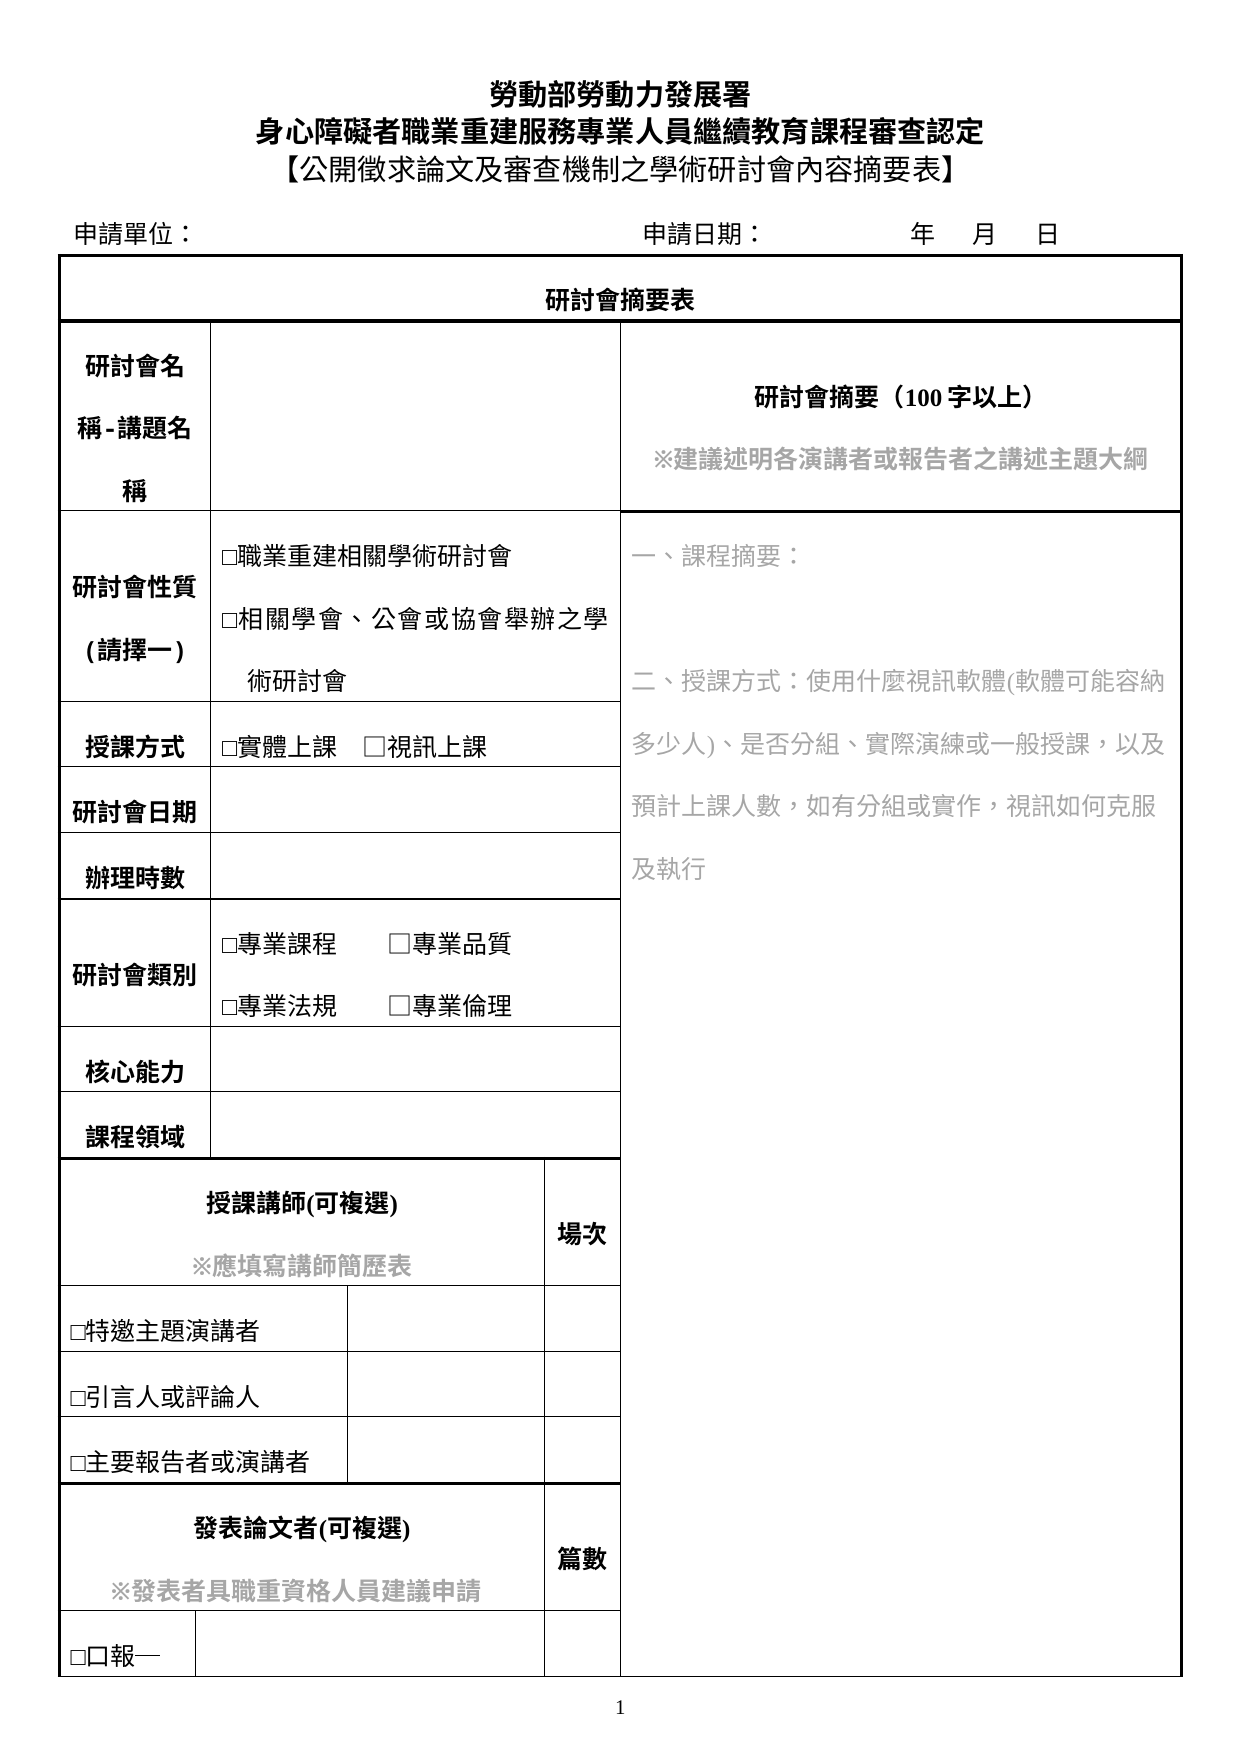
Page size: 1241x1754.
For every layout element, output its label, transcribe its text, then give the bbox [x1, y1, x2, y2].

table_cell 一、課程摘要： 二、授課方式：使用什麼視訊軟體(軟體可能容納多少人)、是否分組、實際演練或一般授課，以及預計上課人數，如有分組或實作，視訊如何克服及執行 [621, 513, 1180, 1676]
table_cell 發表論文者(可複選) ※發表者具職重資格人員建議申請 [61, 1485, 544, 1610]
table_cell 核心能力 [61, 1027, 210, 1091]
table_cell 研討會日期 [61, 767, 210, 832]
table_cell [211, 323, 620, 510]
table_cell [545, 1417, 620, 1482]
table_cell 場次 [545, 1160, 620, 1285]
table_cell [545, 1611, 620, 1676]
table_cell [211, 833, 620, 897]
table_header 申請日期： [620, 191, 789, 254]
table_cell 研討會類別 [61, 900, 210, 1026]
table_cell 授課方式 [61, 702, 210, 766]
table_cell [545, 1286, 620, 1351]
table_cell [211, 1092, 620, 1157]
table_cell [196, 1611, 544, 1676]
table_cell □特邀主題演講者 [61, 1286, 347, 1351]
table_cell [545, 1352, 620, 1416]
table_header 申請單位： [59, 191, 213, 254]
table_cell [211, 767, 620, 832]
table_cell 授課講師(可複選) ※應填寫講師簡歷表 [61, 1160, 544, 1285]
table_cell □引言人或評論人 [61, 1352, 347, 1416]
table_cell □口報─ [61, 1611, 195, 1676]
table_cell 研討會性質(請擇一) [61, 511, 210, 701]
table_cell 研討會摘要表 [61, 257, 1180, 319]
table_cell □主要報告者或演講者 [61, 1417, 347, 1482]
table_cell 辦理時數 [61, 833, 210, 897]
table_cell 課程領域 [61, 1092, 210, 1157]
table_cell [348, 1417, 544, 1482]
table_cell □職業重建相關學術研討會 □相關學會、公會或協會舉辦之學術研討會 [211, 511, 620, 701]
table_cell 篇數 [545, 1485, 620, 1610]
table_cell 研討會摘要（100字以上） ※建議述明各演講者或報告者之講述主題大綱 [621, 323, 1180, 510]
table_cell [348, 1286, 544, 1351]
table_cell [348, 1352, 544, 1416]
table_header 年 月 日 [789, 191, 1181, 254]
table_cell 研討會名稱-講題名稱 [61, 323, 210, 510]
table_header [213, 191, 620, 254]
table_cell □專業課程 □專業品質 □專業法規 □專業倫理 [211, 900, 620, 1026]
table_cell □實體上課 □視訊上課 [211, 702, 620, 766]
table_cell [211, 1027, 620, 1091]
